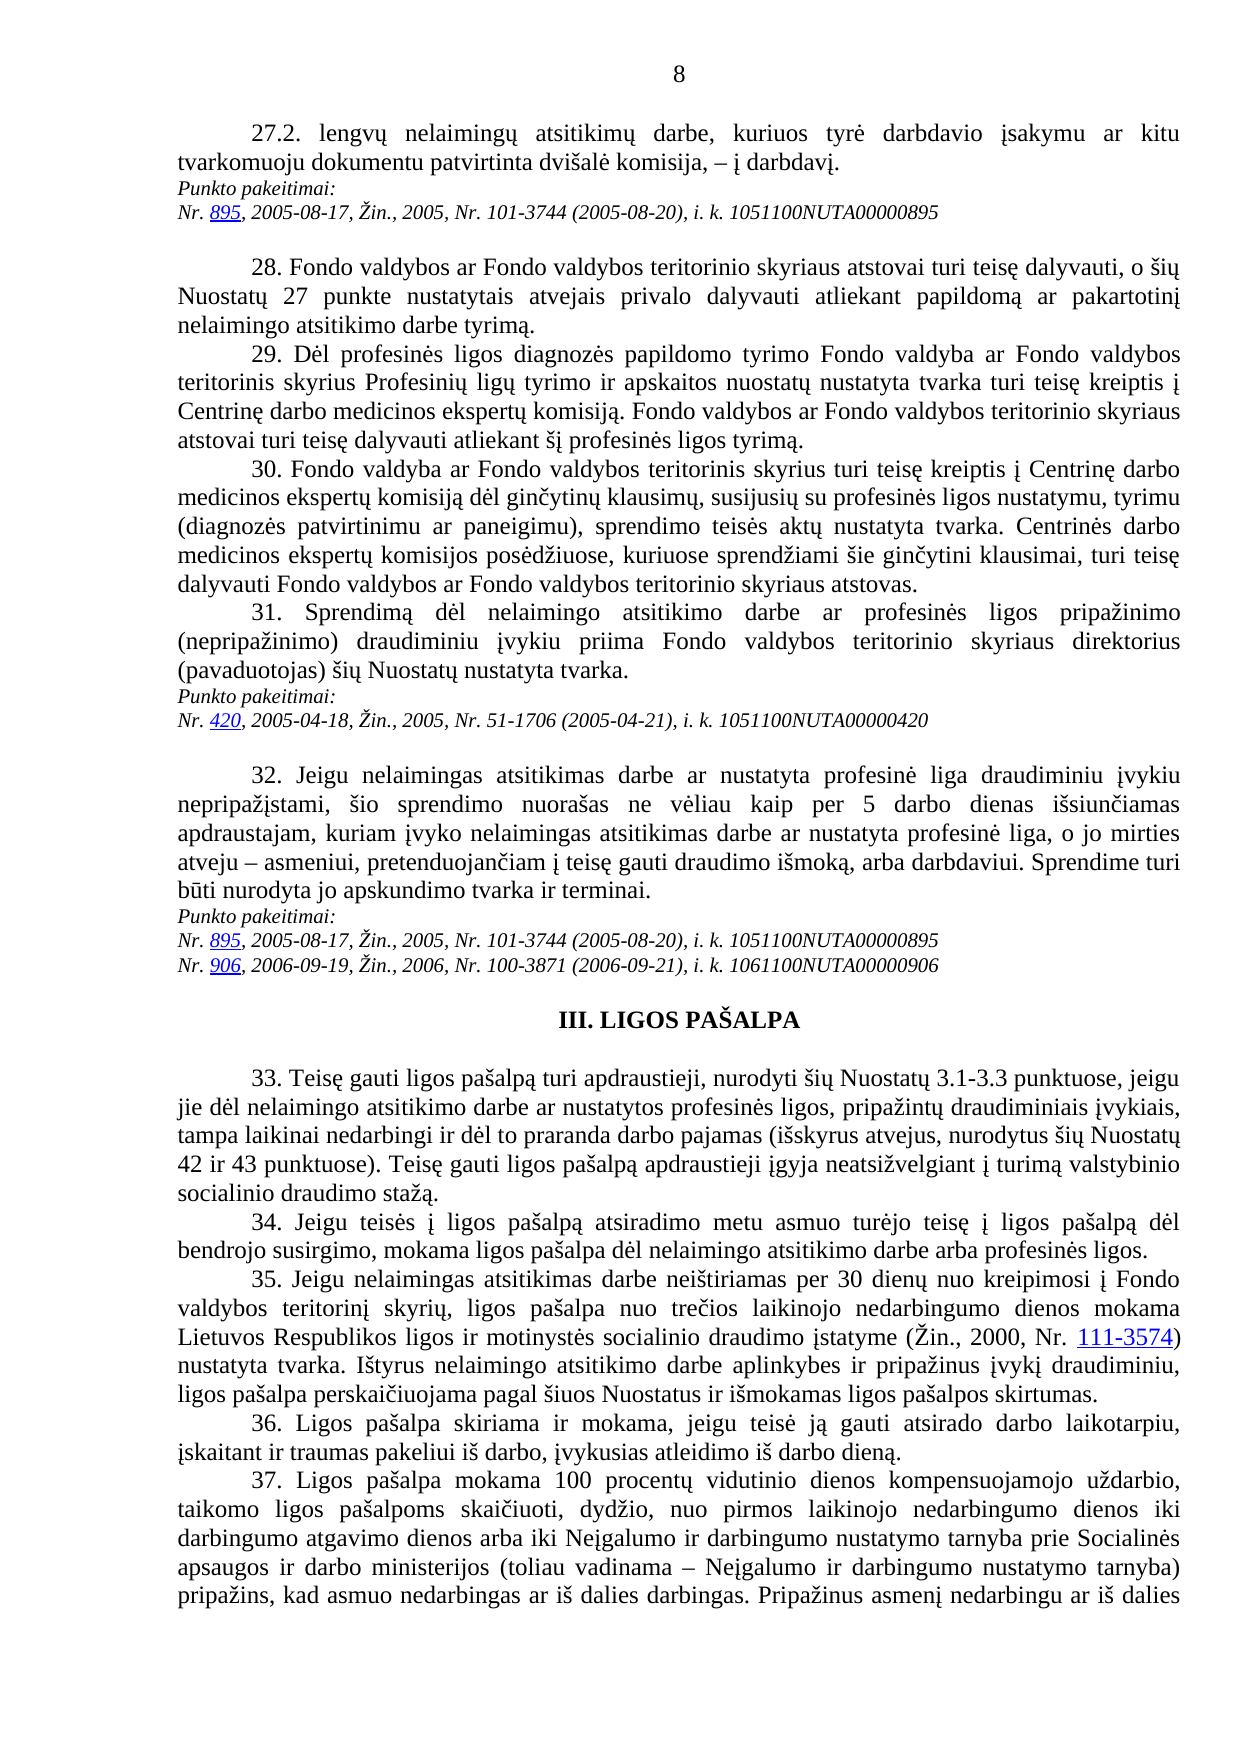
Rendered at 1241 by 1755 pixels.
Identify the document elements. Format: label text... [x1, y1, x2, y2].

text Nr. 895, 2005-08-17, Žin., 2005, Nr. 101-3744 (2005-08-20), i. k. 1051100NUTA00000895 [177, 200, 1181, 224]
text 29. Dėl profesinės ligos diagnozės papildomo tyrimo Fondo valdyba ar Fondo valdybos teritorinis skyrius Profesinių ligų tyrimo ir apskaitos nuostatų nustatyta tvarka turi teisę kreiptis į Centrinę darbo medicinos ekspertų komisiją. Fondo valdybos ar Fondo valdybos teritorinio skyriaus atstovai turi teisę dalyvauti atliekant šį profesinės ligos tyrimą. [177, 339, 1181, 454]
text Nr. 420, 2005-04-18, Žin., 2005, Nr. 51-1706 (2005-04-21), i. k. 1051100NUTA00000420 [177, 708, 1181, 732]
text Punkto pakeitimai: [177, 176, 1181, 200]
text 28. Fondo valdybos ar Fondo valdybos teritorinio skyriaus atstovai turi teisę dalyvauti, o šių Nuostatų 27 punkte nustatytais atvejais privalo dalyvauti atliekant papildomą ar pakartotinį nelaimingo atsitikimo darbe tyrimą. [177, 252, 1181, 339]
text 37. Ligos pašalpa mokama 100 procentų vidutinio dienos kompensuojamojo uždarbio, taikomo ligos pašalpoms skaičiuoti, dydžio, nuo pirmos laikinojo nedarbingumo dienos iki darbingumo atgavimo dienos arba iki Neįgalumo ir darbingumo nustatymo tarnyba prie Socialinės apsaugos ir darbo ministerijos (toliau vadinama – Neįgalumo ir darbingumo nustatymo tarnyba) pripažins, kad asmuo nedarbingas ar iš dalies darbingas. Pripažinus asmenį nedarbingu ar iš dalies [177, 1465, 1181, 1609]
text 31. Sprendimą dėl nelaimingo atsitikimo darbe ar profesinės ligos pripažinimo (nepripažinimo) draudiminiu įvykiu priima Fondo valdybos teritorinio skyriaus direktorius (pavaduotojas) šių Nuostatų nustatyta tvarka. [177, 597, 1181, 684]
text Punkto pakeitimai: [177, 684, 1181, 708]
text 34. Jeigu teisės į ligos pašalpą atsiradimo metu asmuo turėjo teisę į ligos pašalpą dėl bendrojo susirgimo, mokama ligos pašalpa dėl nelaimingo atsitikimo darbe arba profesinės ligos. [177, 1207, 1181, 1264]
text 27.2. lengvų nelaimingų atsitikimų darbe, kuriuos tyrė darbdavio įsakymu ar kitu tvarkomuoju dokumentu patvirtinta dvišalė komisija, – į darbdavį. [177, 118, 1181, 176]
text 33. Teisę gauti ligos pašalpą turi apdraustieji, nurodyti šių Nuostatų 3.1-3.3 punktuose, jeigu jie dėl nelaimingo atsitikimo darbe ar nustatytos profesinės ligos, pripažintų draudiminiais įvykiais, tampa laikinai nedarbingi ir dėl to praranda darbo pajamas (išskyrus atvejus, nurodytus šių Nuostatų 42 ir 43 punktuose). Teisę gauti ligos pašalpą apdraustieji įgyja neatsižvelgiant į turimą valstybinio socialinio draudimo stažą. [177, 1063, 1181, 1207]
text III. LIGOS PAŠALPA [177, 1005, 1181, 1034]
text 35. Jeigu nelaimingas atsitikimas darbe neištiriamas per 30 dienų nuo kreipimosi į Fondo valdybos teritorinį skyrių, ligos pašalpa nuo trečios laikinojo nedarbingumo dienos mokama Lietuvos Respublikos ligos ir motinystės socialinio draudimo įstatyme (Žin., 2000, Nr. 111-3574) nustatyta tvarka. Ištyrus nelaimingo atsitikimo darbe aplinkybes ir pripažinus įvykį draudiminiu, ligos pašalpa perskaičiuojama pagal šiuos Nuostatus ir išmokamas ligos pašalpos skirtumas. [177, 1264, 1181, 1408]
text 30. Fondo valdyba ar Fondo valdybos teritorinis skyrius turi teisę kreiptis į Centrinę darbo medicinos ekspertų komisiją dėl ginčytinų klausimų, susijusių su profesinės ligos nustatymu, tyrimu (diagnozės patvirtinimu ar paneigimu), sprendimo teisės aktų nustatyta tvarka. Centrinės darbo medicinos ekspertų komisijos posėdžiuose, kuriuose sprendžiami šie ginčytini klausimai, turi teisę dalyvauti Fondo valdybos ar Fondo valdybos teritorinio skyriaus atstovas. [177, 454, 1181, 597]
text 32. Jeigu nelaimingas atsitikimas darbe ar nustatyta profesinė liga draudiminiu įvykiu nepripažįstami, šio sprendimo nuorašas ne vėliau kaip per 5 darbo dienas išsiunčiamas apdraustajam, kuriam įvyko nelaimingas atsitikimas darbe ar nustatyta profesinė liga, o jo mirties atveju – asmeniui, pretenduojančiam į teisę gauti draudimo išmoką, arba darbdaviui. Sprendime turi būti nurodyta jo apskundimo tvarka ir terminai. [177, 761, 1181, 904]
text Nr. 895, 2005-08-17, Žin., 2005, Nr. 101-3744 (2005-08-20), i. k. 1051100NUTA00000895 [177, 928, 1181, 952]
text 36. Ligos pašalpa skiriama ir mokama, jeigu teisė ją gauti atsirado darbo laikotarpiu, įskaitant ir traumas pakeliui iš darbo, įvykusias atleidimo iš darbo dieną. [177, 1408, 1181, 1465]
text Nr. 906, 2006-09-19, Žin., 2006, Nr. 100-3871 (2006-09-21), i. k. 1061100NUTA00000906 [177, 952, 1181, 977]
text Punkto pakeitimai: [177, 904, 1181, 928]
